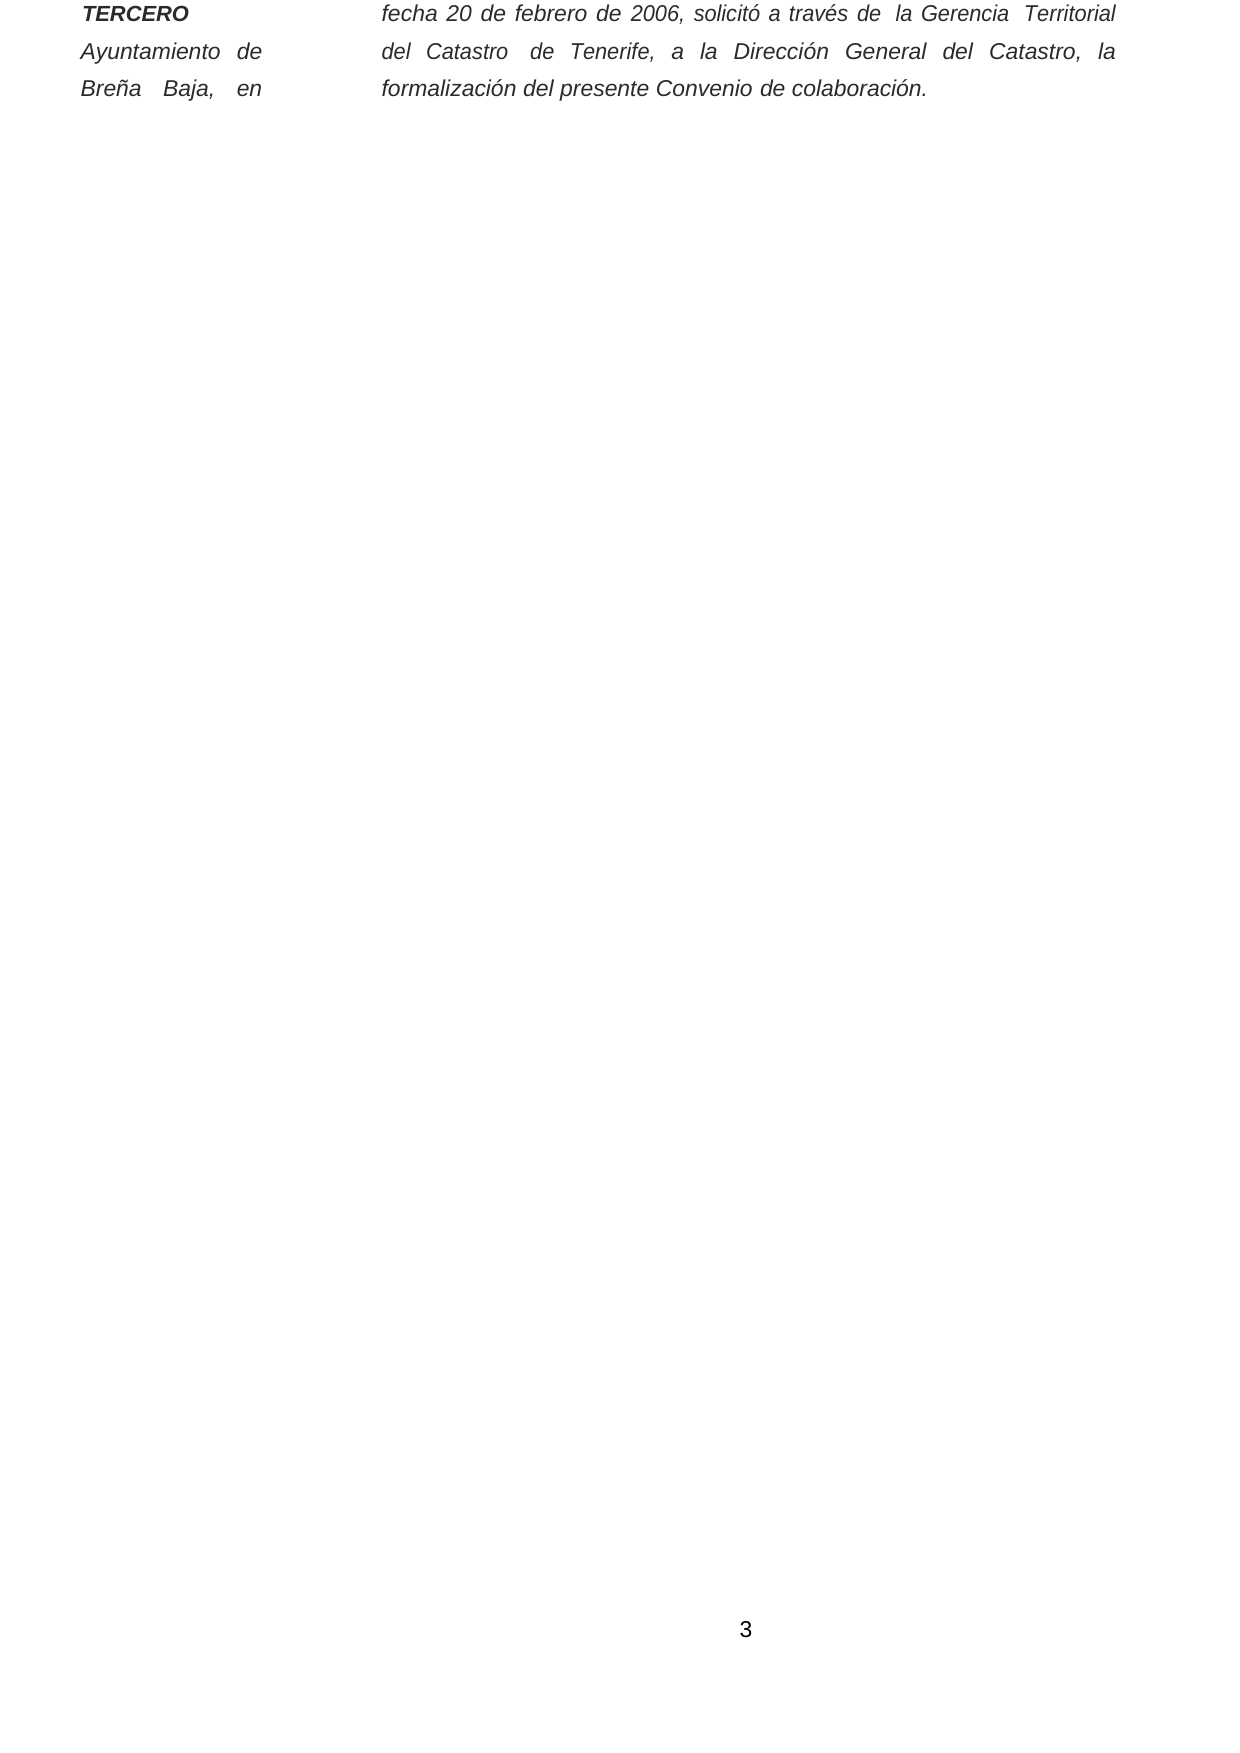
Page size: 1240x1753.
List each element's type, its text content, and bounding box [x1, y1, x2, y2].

text TERCERO.- El Ayuntamiento de Breña Baja, en fecha 20 de febrero de 2006, solicitó a través de la Gerencia Territorial del Catastro de Tenerife, a la Dirección General del Catastro, la formalización del presente Convenio de colaboración. [381, 0, 1116, 102]
